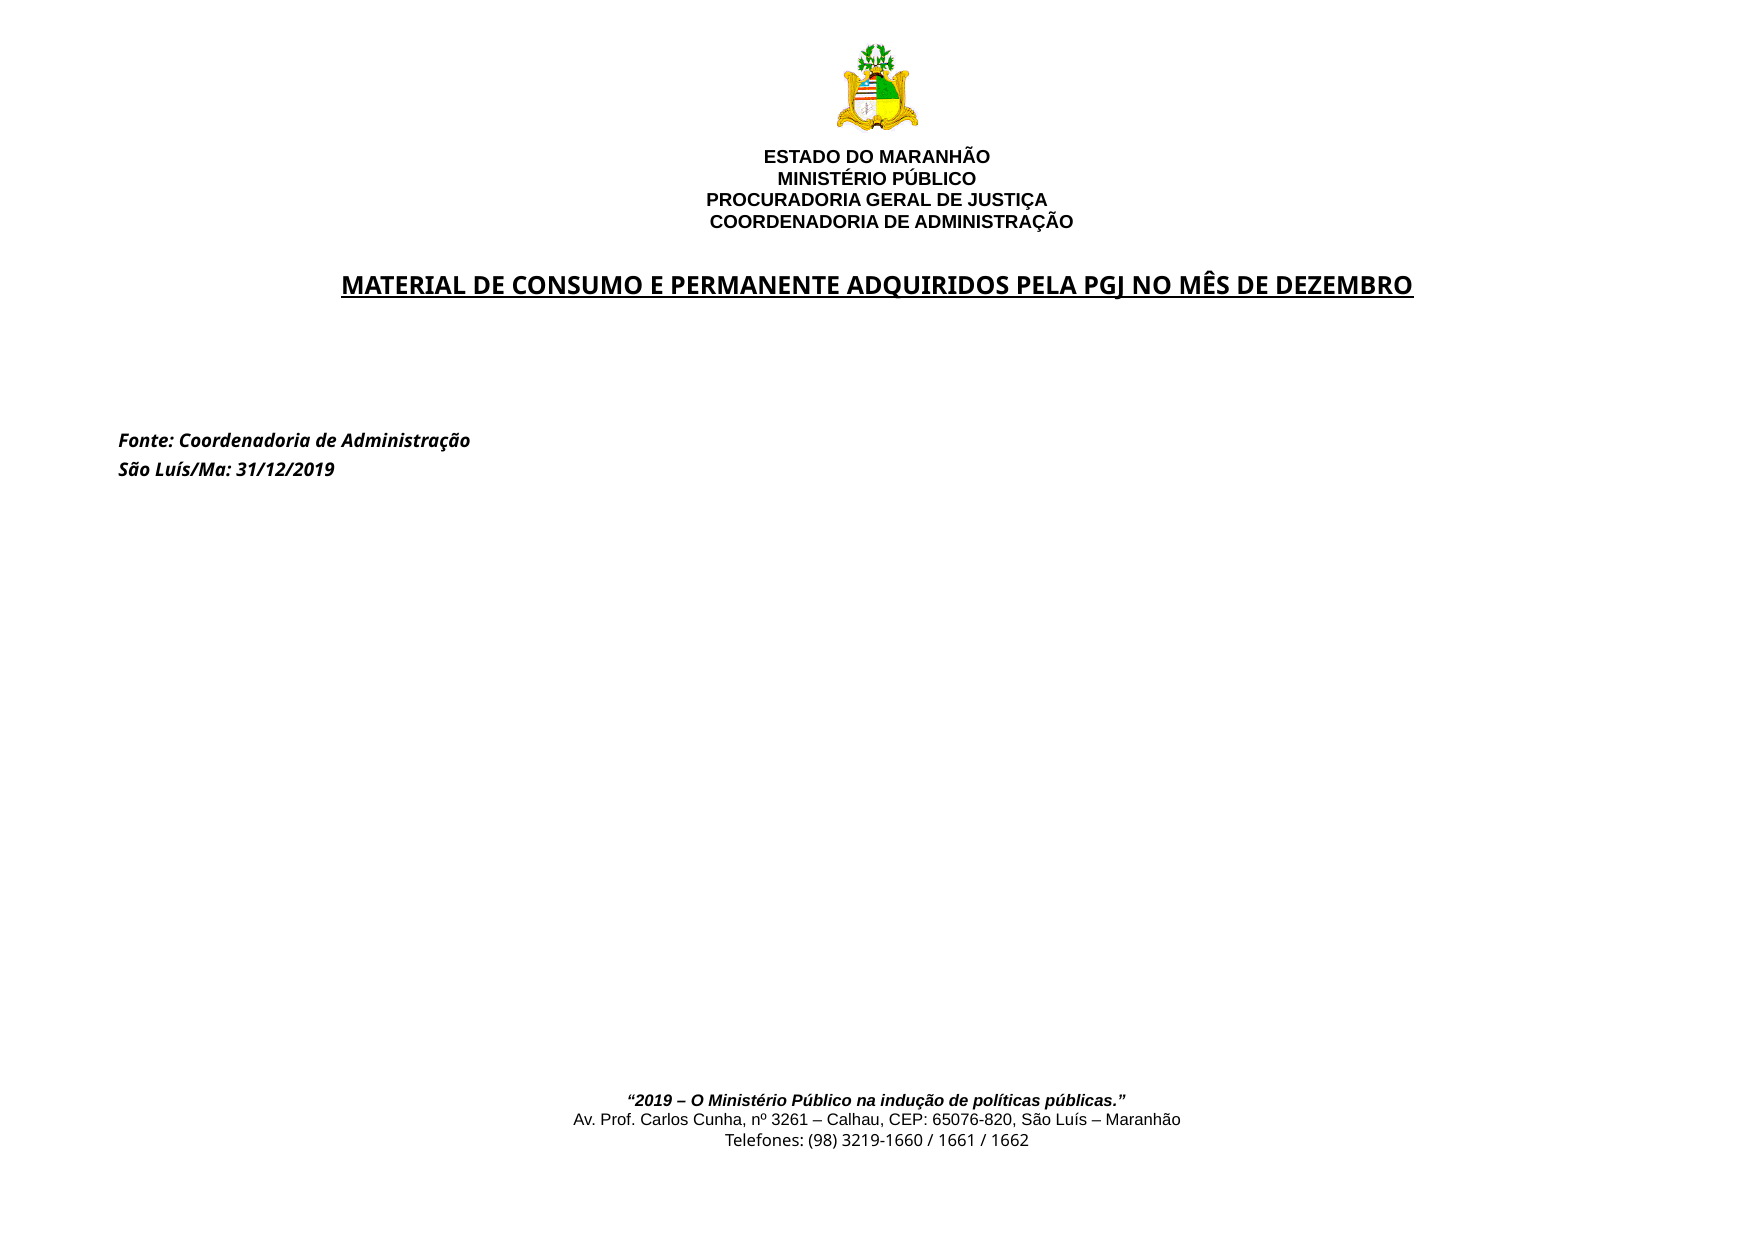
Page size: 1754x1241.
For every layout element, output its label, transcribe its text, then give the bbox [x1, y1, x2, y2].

text São Luís/Ma: 31/12/2019 [118, 453, 1636, 483]
text Fonte: Coordenadoria de Administração [118, 427, 1636, 453]
